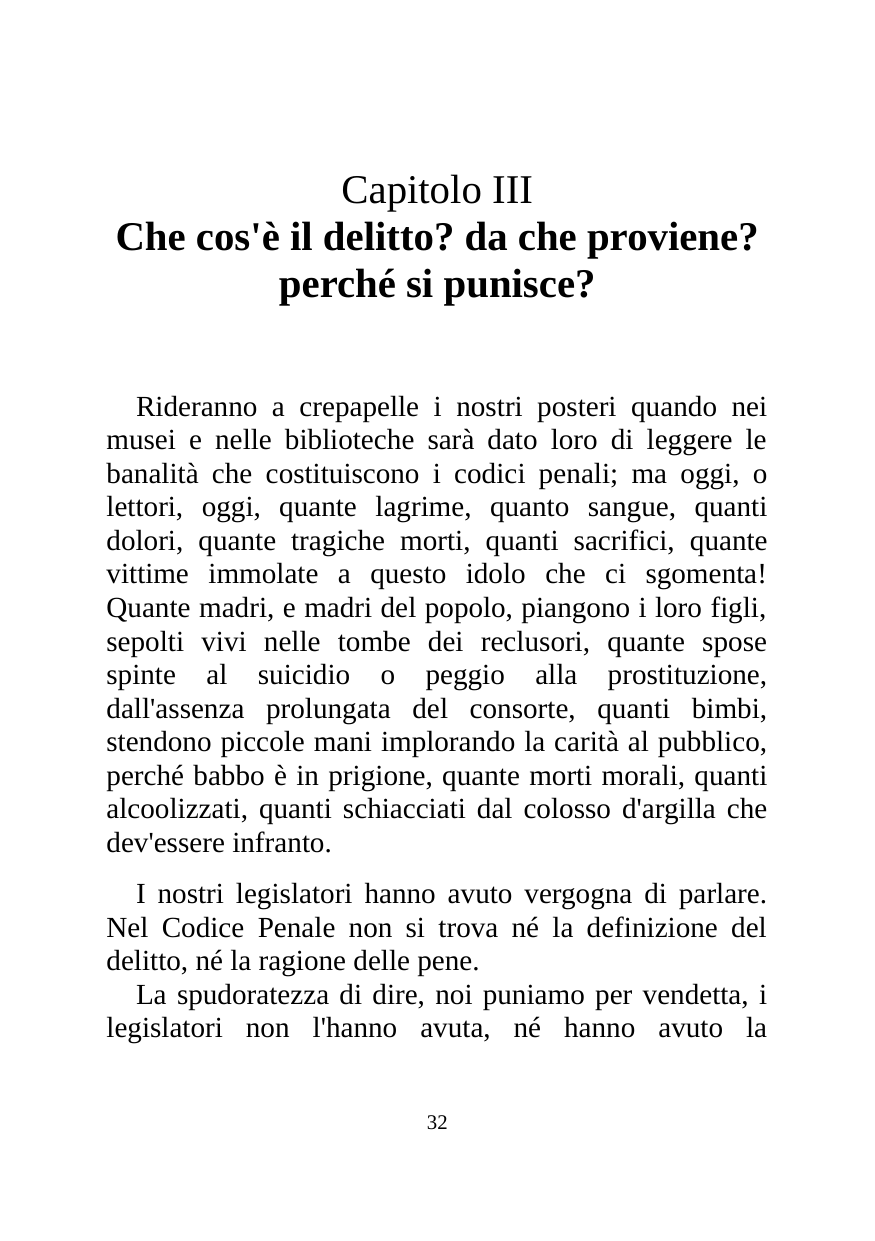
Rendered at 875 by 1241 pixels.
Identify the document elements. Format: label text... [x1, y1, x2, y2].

text La spudoratezza di dire, noi puniamo per vendetta, i legislatori non l'hanno avuta, né hanno avuto la [106, 977, 768, 1044]
subtitle Capitolo III Che cos'è il delitto? da che proviene? perché si punisce? [106, 165, 768, 306]
text I nostri legislatori hanno avuto vergogna di parlare. Nel Codice Penale non si trova né la definizione del delitto, né la ragione delle pene. [106, 876, 768, 977]
text Rideranno a crepapelle i nostri posteri quando nei musei e nelle biblioteche sarà dato loro di leggere le banalità che costituiscono i codici penali; ma oggi, o lettori, oggi, quante lagrime, quanto sangue, quanti dolori, quante tragiche morti, quanti sacrifici, quante vittime immolate a questo idolo che ci sgomenta! Quante madri, e madri del popolo, piangono i loro figli, sepolti vivi nelle tombe dei reclusori, quante spose spinte al suicidio o peggio alla prostituzione, dall'assenza prolungata del consorte, quanti bimbi, stendono piccole mani implorando la carità al pubblico, perché babbo è in prigione, quante morti morali, quanti alcoolizzati, quanti schiacciati dal colosso d'argilla che dev'essere infranto. [106, 389, 768, 858]
